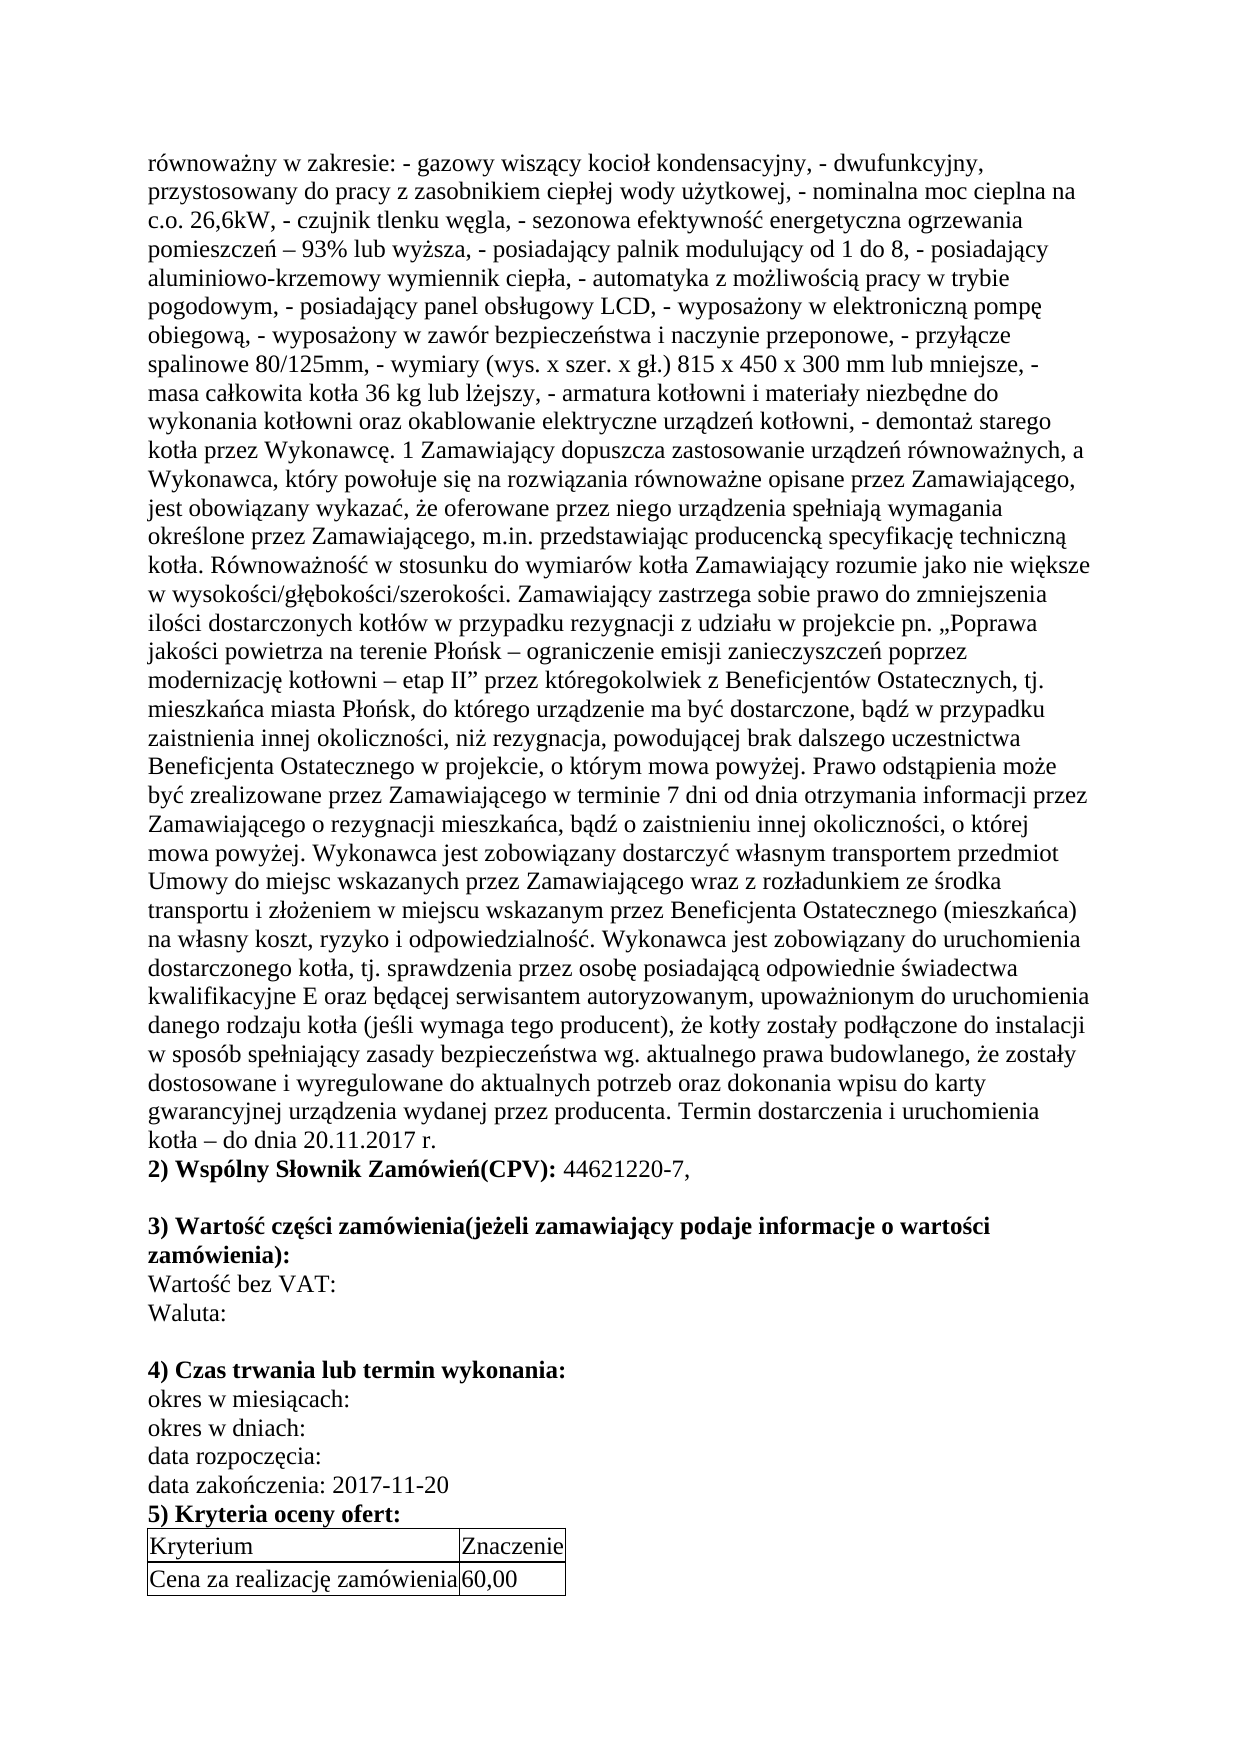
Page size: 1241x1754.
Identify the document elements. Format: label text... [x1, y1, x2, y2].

text równoważny w zakresie: - gazowy wiszący kocioł kondensacyjny, - dwufunkcyjny, przystosowany do pracy z zasobnikiem ciepłej wody użytkowej, - nominalna moc cieplna na c.o. 26,6kW, - czujnik tlenku węgla, - sezonowa efektywność energetyczna ogrzewania pomieszczeń – 93% lub wyższa, - posiadający palnik modulujący od 1 do 8, - posiadający aluminiowo-krzemowy wymiennik ciepła, - automatyka z możliwością pracy w trybie pogodowym, - posiadający panel obsługowy LCD, - wyposażony w elektroniczną pompę obiegową, - wyposażony w zawór bezpieczeństwa i naczynie przeponowe, - przyłącze spalinowe 80/125mm, - wymiary (wys. x szer. x gł.) 815 x 450 x 300 mm lub mniejsze, - masa całkowita kotła 36 kg lub lżejszy, - armatura kotłowni i materiały niezbędne do wykonania kotłowni oraz okablowanie elektryczne urządzeń kotłowni, - demontaż starego kotła przez Wykonawcę. 1 Zamawiający dopuszcza zastosowanie urządzeń równoważnych, a Wykonawca, który powołuje się na rozwiązania równoważne opisane przez Zamawiającego, jest obowiązany wykazać, że oferowane przez niego urządzenia spełniają wymagania określone przez Zamawiającego, m.in. przedstawiając producencką specyfikację techniczną kotła. Równoważność w stosunku do wymiarów kotła Zamawiający rozumie jako nie większe w wysokości/głębokości/szerokości. Zamawiający zastrzega sobie prawo do zmniejszenia ilości dostarczonych kotłów w przypadku rezygnacji z udziału w projekcie pn. „Poprawa jakości powietrza na terenie Płońsk – ograniczenie emisji zanieczyszczeń poprzez modernizację kotłowni – etap II” przez któregokolwiek z Beneficjentów Ostatecznych, tj. mieszkańca miasta Płońsk, do którego urządzenie ma być dostarczone, bądź w przypadku zaistnienia innej okoliczności, niż rezygnacja, powodującej brak dalszego uczestnictwa Beneficjenta Ostatecznego w projekcie, o którym mowa powyżej. Prawo odstąpienia może być zrealizowane przez Zamawiającego w terminie 7 dni od dnia otrzymania informacji przez Zamawiającego o rezygnacji mieszkańca, bądź o zaistnieniu innej okoliczności, o której mowa powyżej. Wykonawca jest zobowiązany dostarczyć własnym transportem przedmiot Umowy do miejsc wskazanych przez Zamawiającego wraz z rozładunkiem ze środka transportu i złożeniem w miejscu wskazanym przez Beneficjenta Ostatecznego (mieszkańca) na własny koszt, ryzyko i odpowiedzialność. Wykonawca jest zobowiązany do uruchomienia dostarczonego kotła, tj. sprawdzenia przez osobę posiadającą odpowiednie świadectwa kwalifikacyjne E oraz będącej serwisantem autoryzowanym, upoważnionym do uruchomienia danego rodzaju kotła (jeśli wymaga tego producent), że kotły zostały podłączone do instalacji w sposób spełniający zasady bezpieczeństwa wg. aktualnego prawa budowlanego, że zostały dostosowane i wyregulowane do aktualnych potrzeb oraz dokonania wpisu do karty gwarancyjnej urządzenia wydanej przez producenta. Termin dostarczenia i uruchomienia kotła – do dnia 20.11.2017 r. 2) Wspólny Słownik Zamówień(CPV): 44621220-7, 3) Wartość części zamówienia(jeżeli zamawiający podaje informacje o wartości zamówienia): Wartość bez VAT: Waluta: 4) Czas trwania lub termin wykonania: okres w miesiącach: okres w dniach: data rozpoczęcia: data zakończenia: 2017-11-20 5) Kryteria oceny ofert: [148, 148, 1093, 1528]
table_header Znaczenie [460, 1529, 565, 1561]
table_cell 60,00 [460, 1563, 565, 1594]
table_header Kryterium [148, 1529, 459, 1561]
table_cell Cena za realizację zamówienia [148, 1563, 459, 1594]
